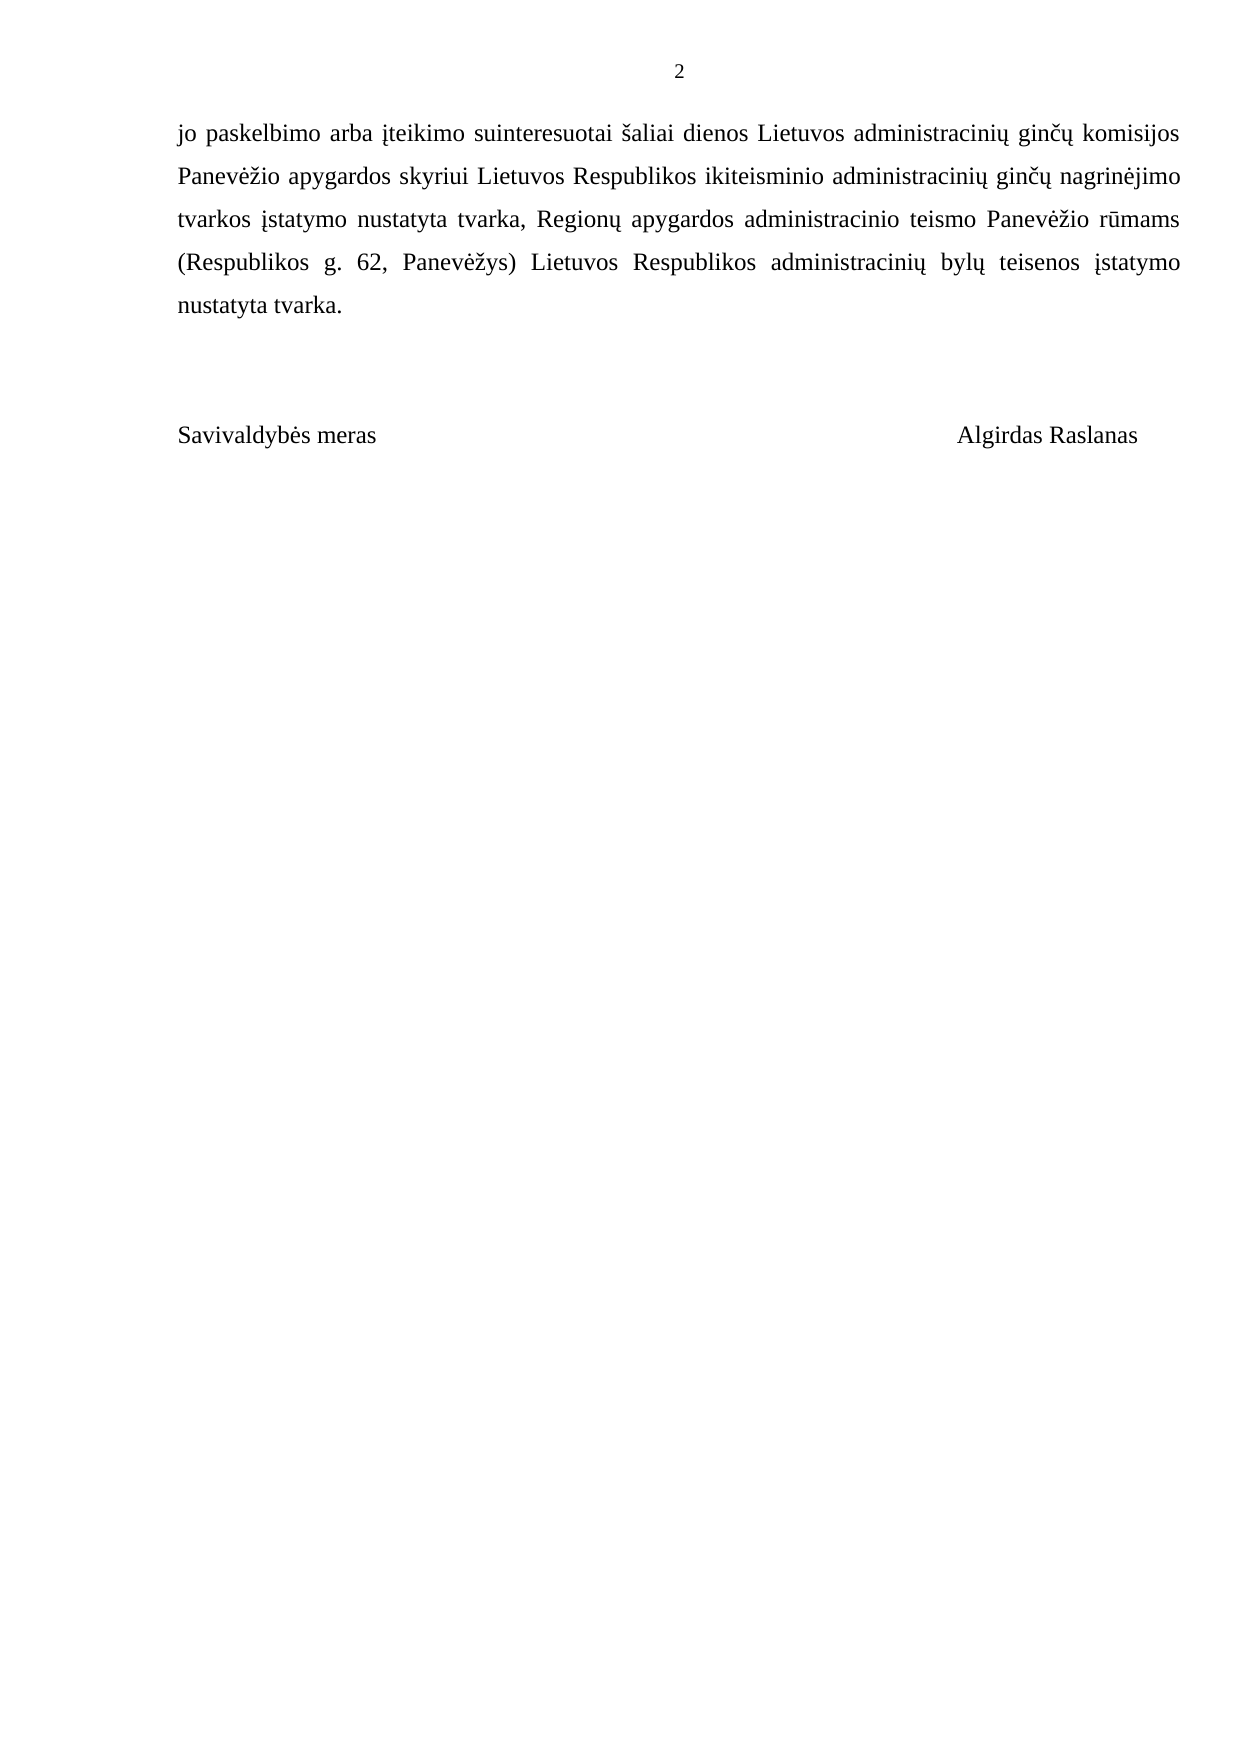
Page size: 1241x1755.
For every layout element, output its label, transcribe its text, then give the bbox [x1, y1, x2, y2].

text jo paskelbimo arba įteikimo suinteresuotai šaliai dienos Lietuvos administracinių ginčų komisijos Panevėžio apygardos skyriui Lietuvos Respublikos ikiteisminio administracinių ginčų nagrinėjimo tvarkos įstatymo nustatyta tvarka, Regionų apygardos administracinio teismo Panevėžio rūmams (Respublikos g. 62, Panevėžys) Lietuvos Respublikos administracinių bylų teisenos įstatymo nustatyta tvarka. [177, 118, 1181, 319]
text Savivaldybės meras Algirdas Raslanas [177, 420, 1181, 449]
